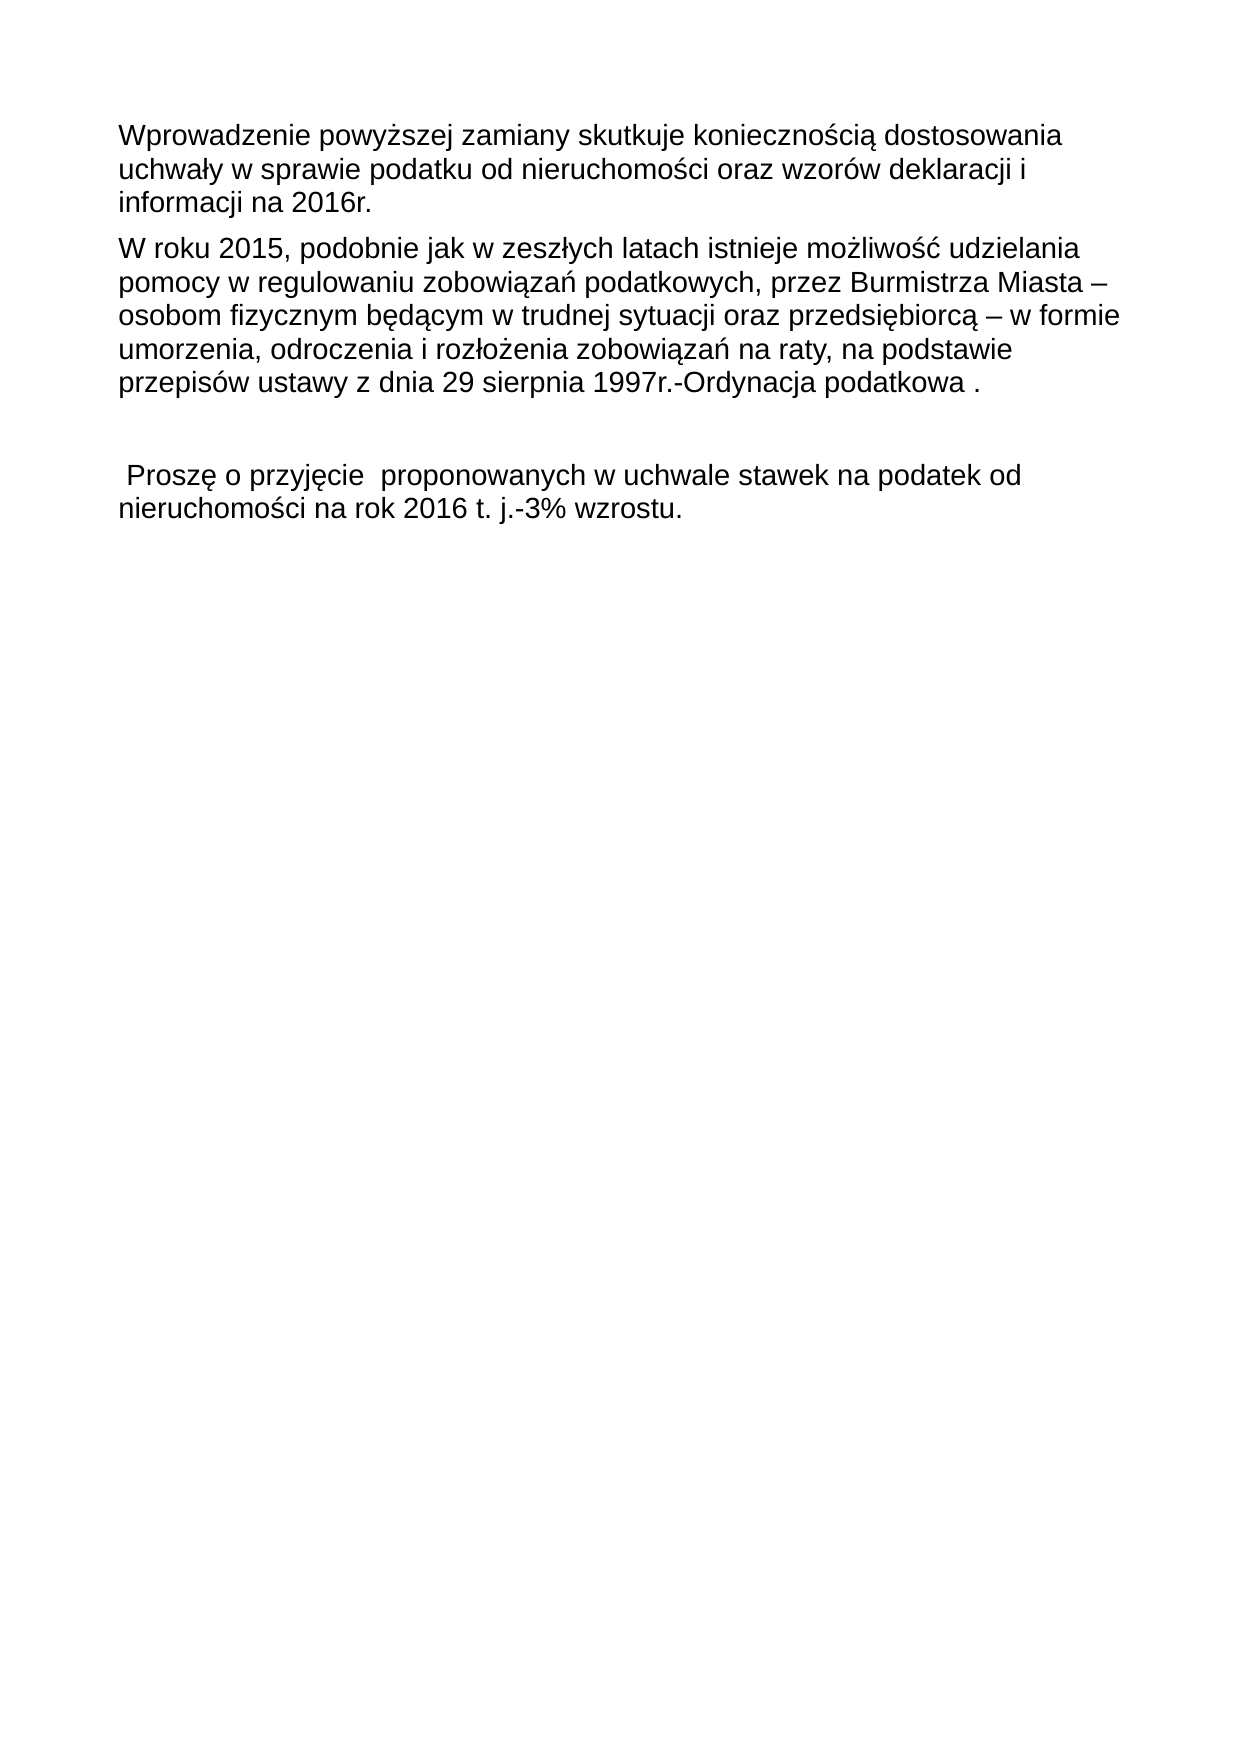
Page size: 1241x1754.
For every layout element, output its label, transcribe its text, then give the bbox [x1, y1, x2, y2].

text Proszę o przyjęcie proponowanych w uchwale stawek na podatek od nieruchomości na rok 2016 t. j.-3% wzrostu. [118, 457, 1122, 524]
text Wprowadzenie powyższej zamiany skutkuje koniecznością dostosowania uchwały w sprawie podatku od nieruchomości oraz wzorów deklaracji i informacji na 2016r. [118, 118, 1122, 219]
text W roku 2015, podobnie jak w zeszłych latach istnieje możliwość udzielania pomocy w regulowaniu zobowiązań podatkowych, przez Burmistrza Miasta – osobom fizycznym będącym w trudnej sytuacji oraz przedsiębiorcą – w formie umorzenia, odroczenia i rozłożenia zobowiązań na raty, na podstawie przepisów ustawy z dnia 29 sierpnia 1997r.-Ordynacja podatkowa . [118, 231, 1122, 399]
